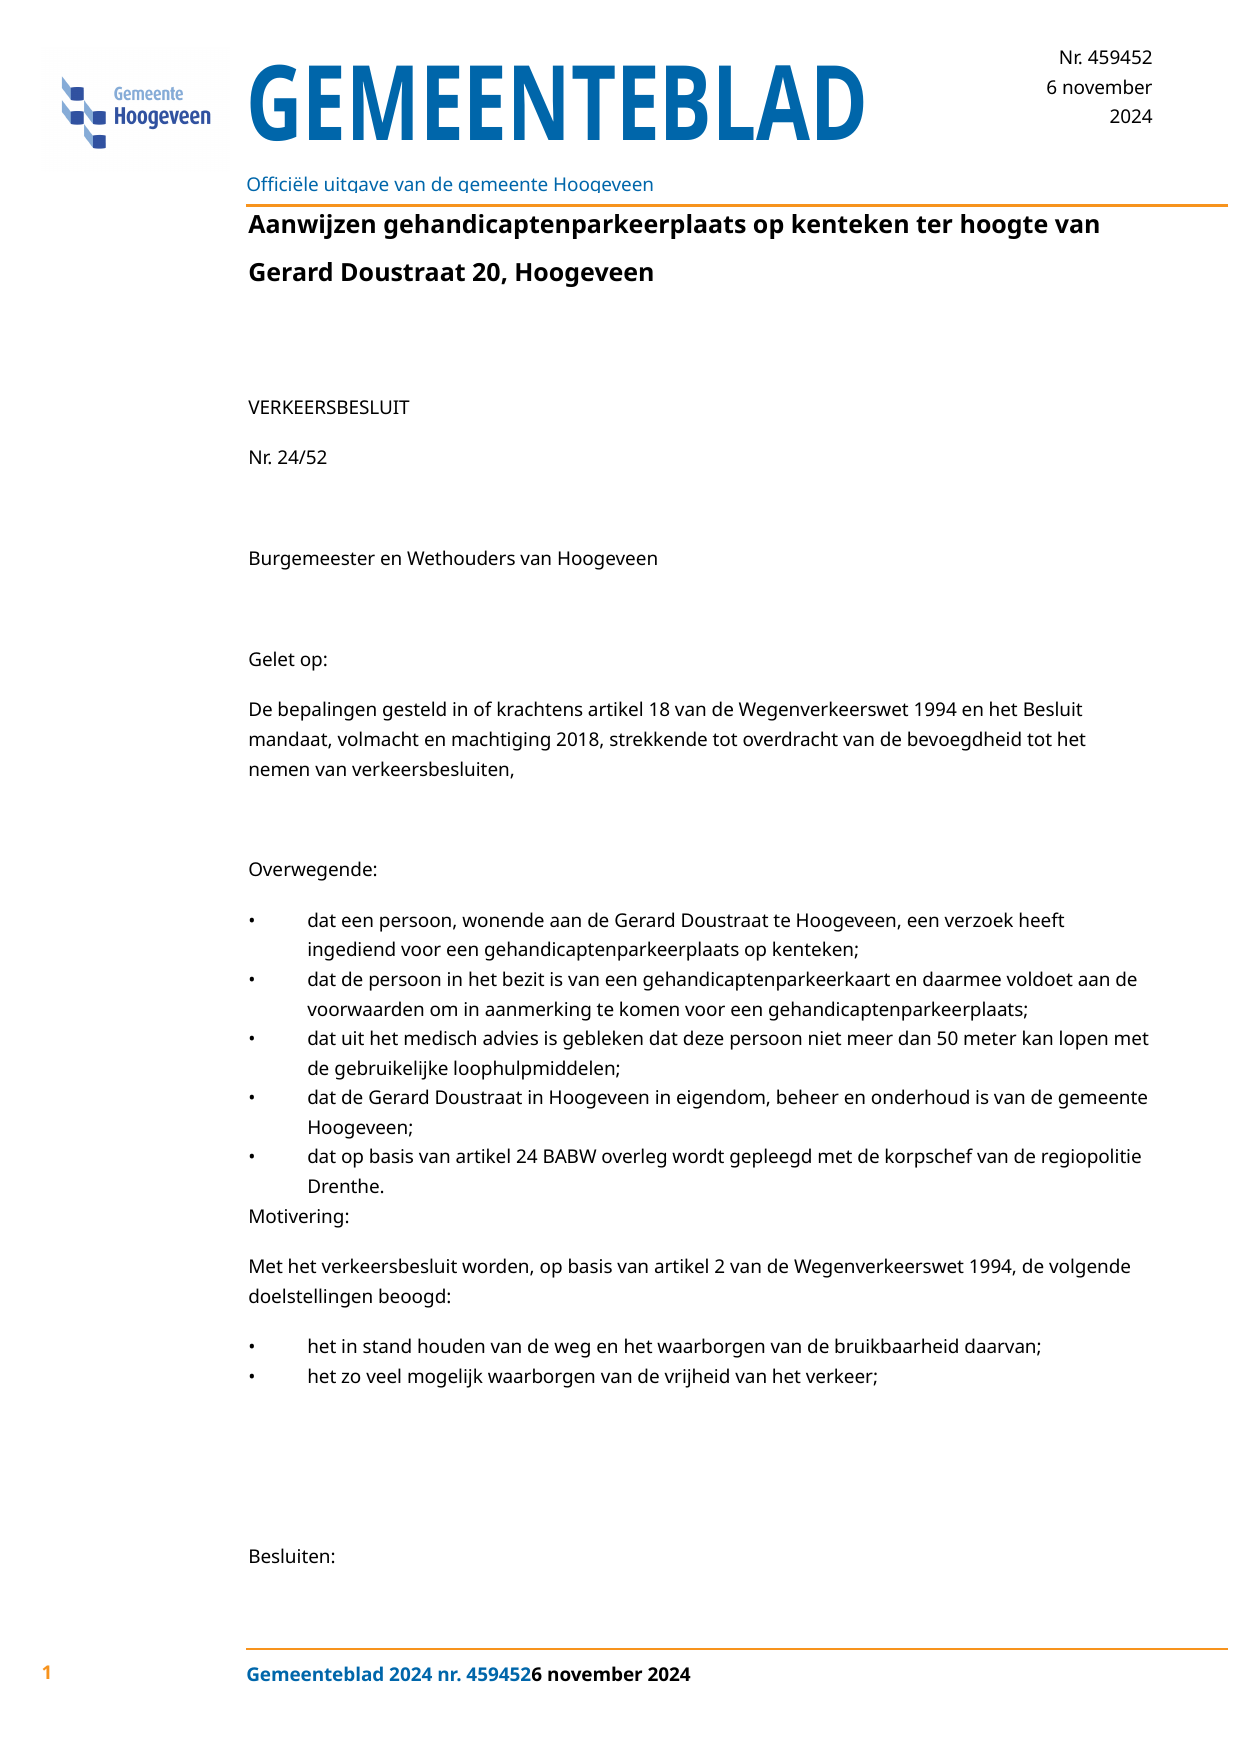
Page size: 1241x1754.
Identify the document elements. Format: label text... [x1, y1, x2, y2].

text Overwegende: [248, 857, 1152, 882]
text De bepalingen gesteld in of krachtens artikel 18 van de Wegenverkeerswet 1994 en het Besluit mandaat, volmacht en machtiging 2018, strekkende tot overdracht van de bevoegdheid tot het nemen van verkeersbesluiten, [248, 697, 1152, 781]
text Nr. 24/52 [248, 444, 1152, 470]
list dat de persoon in het bezit is van een gehandicaptenparkeerkaart en daarmee voldoet aan de voorwaarden om in aanmerking te komen voor een gehandicaptenparkeerplaats; [248, 966, 1152, 1021]
text Besluiten: [248, 1544, 1152, 1569]
text Aanwijzen gehandicaptenparkeerplaats op kenteken ter hoogte van Gerard Doustraat 20, Hoogeveen [248, 207, 1152, 288]
list dat een persoon, wonende aan de Gerard Doustraat te Hoogeveen, een verzoek heeft ingediend voor een gehandicaptenparkeerplaats op kenteken; [248, 907, 1152, 962]
text VERKEERSBESLUIT [248, 394, 1152, 420]
text Motivering: [248, 1203, 1152, 1228]
text Met het verkeersbesluit worden, op basis van artikel 2 van de Wegenverkeerswet 1994, de volgende doelstellingen beoogd: [248, 1253, 1152, 1308]
text Gelet op: [248, 646, 1152, 672]
text Burgemeester en Wethouders van Hoogeveen [248, 545, 1152, 571]
list het zo veel mogelijk waarborgen van de vrijheid van het verkeer; [248, 1363, 1152, 1388]
picture [41, 47, 231, 172]
list dat uit het medisch advies is gebleken dat deze persoon niet meer dan 50 meter kan lopen met de gebruikelijke loophulpmiddelen; [248, 1025, 1152, 1081]
list het in stand houden van de weg en het waarborgen van de bruikbaarheid daarvan; [248, 1333, 1152, 1359]
list dat op basis van artikel 24 BABW overleg wordt gepleegd met de korpschef van de regiopolitie Drenthe. [248, 1144, 1152, 1199]
list dat de Gerard Doustraat in Hoogeveen in eigendom, beheer en onderhoud is van de gemeente Hoogeveen; [248, 1084, 1152, 1140]
